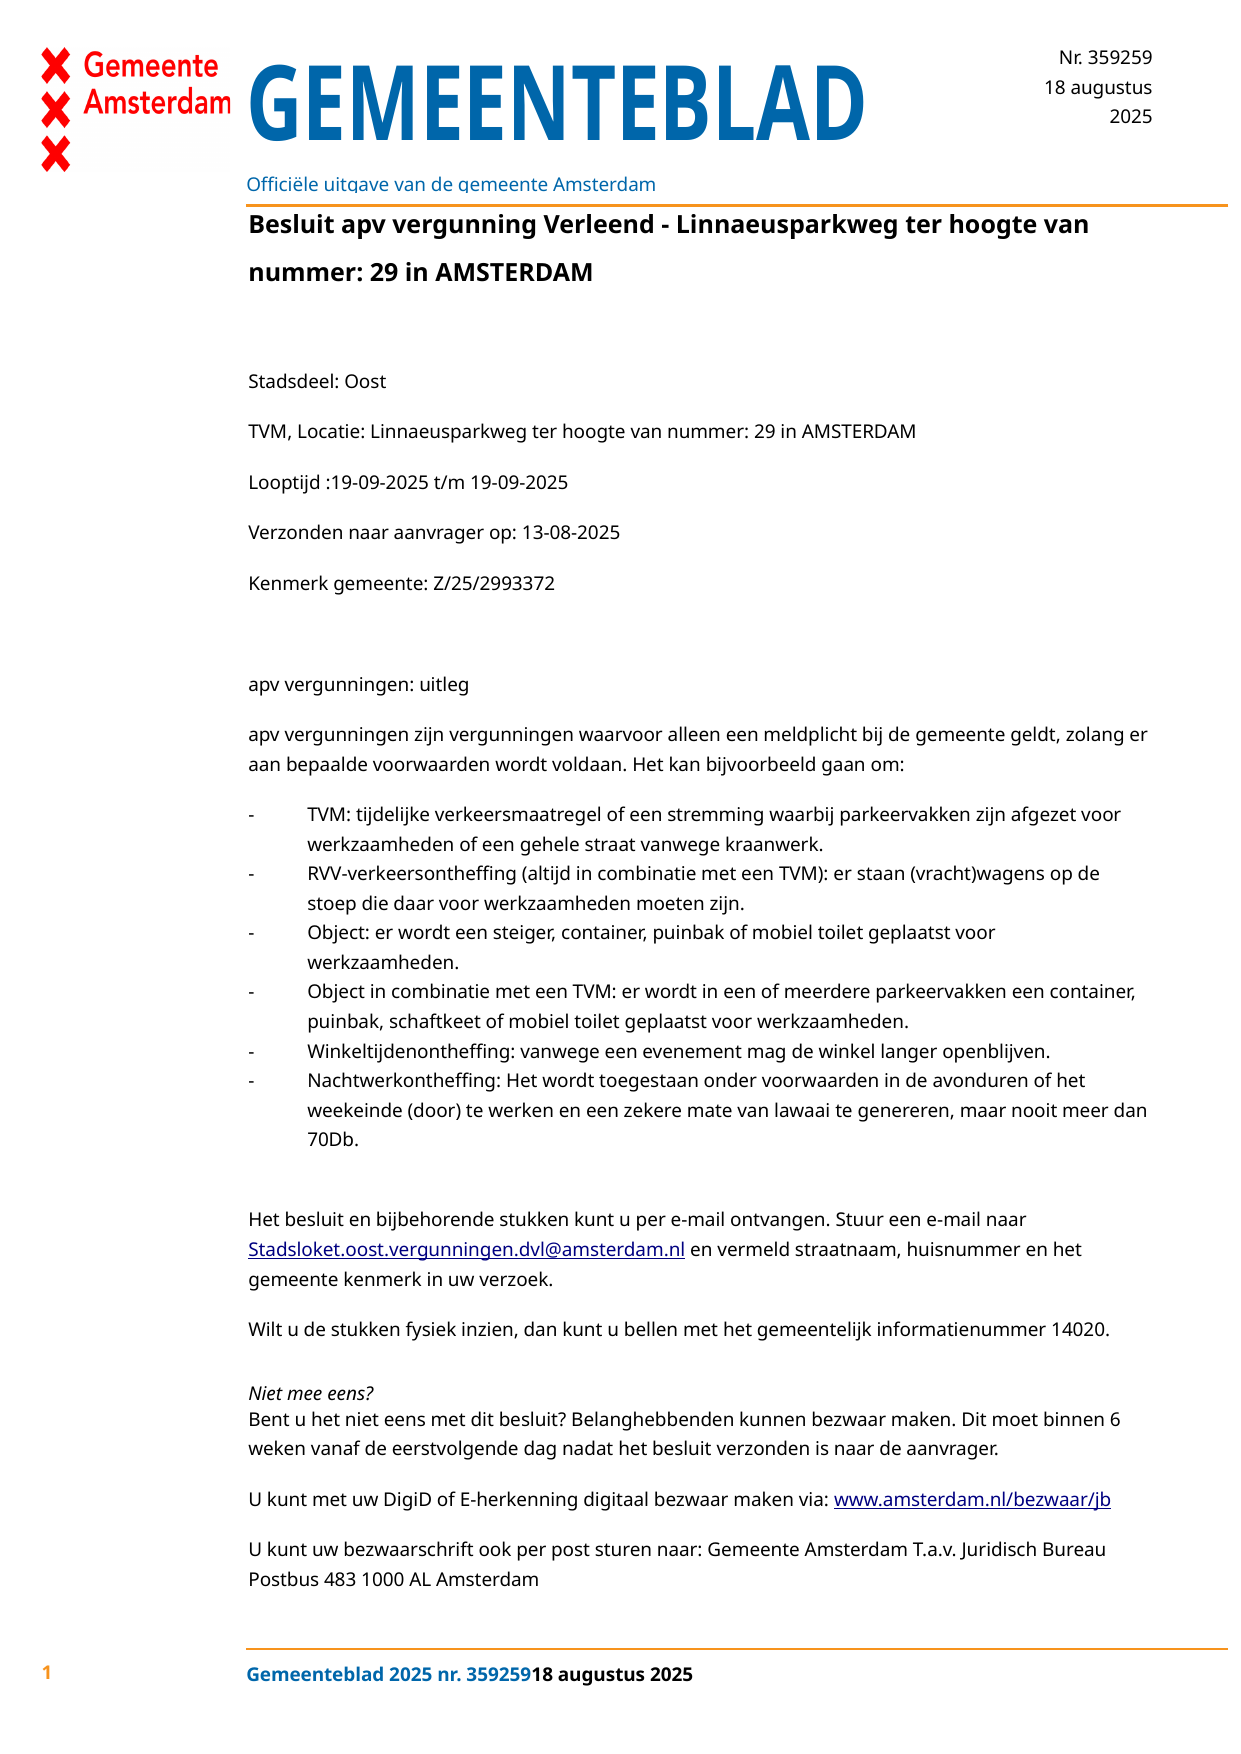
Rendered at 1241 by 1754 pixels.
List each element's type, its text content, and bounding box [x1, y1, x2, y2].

list Nachtwerkontheffing: Het wordt toegestaan onder voorwaarden in de avonduren of het weekeinde (door) te werken en een zekere mate van lawaai te genereren, maar nooit meer dan 70Db. [248, 1067, 1152, 1152]
list RVV-verkeersontheffing (altijd in combinatie met een TVM): er staan (vracht)wagens op de stoep die daar voor werkzaamheden moeten zijn. [248, 860, 1152, 916]
picture [41, 47, 231, 172]
text Kenmerk gemeente: Z/25/2993372 [248, 570, 1152, 596]
text Niet mee eens? [248, 1380, 1152, 1406]
text Stadsdeel: Oost [248, 368, 1152, 394]
list Winkeltijdenontheffing: vanwege een evenement mag de winkel langer openblijven. [248, 1038, 1152, 1064]
text U kunt met uw DigiD of E-herkenning digitaal bezwaar maken via: www.amsterdam.nl/bezwaar/jb [248, 1486, 1152, 1512]
list Object in combinatie met een TVM: er wordt in een of meerdere parkeervakken een container, puinbak, schaftkeet of mobiel toilet geplaatst voor werkzaamheden. [248, 979, 1152, 1034]
text apv vergunningen zijn vergunningen waarvoor alleen een meldplicht bij de gemeente geldt, zolang er aan bepaalde voorwaarden wordt voldaan. Het kan bijvoorbeeld gaan om: [248, 721, 1152, 777]
text U kunt uw bezwaarschrift ook per post sturen naar: Gemeente Amsterdam T.a.v. Juridisch Bureau Postbus 483 1000 AL Amsterdam [248, 1536, 1152, 1592]
text Bent u het niet eens met dit besluit? Belanghebbenden kunnen bezwaar maken. Dit moet binnen 6 weken vanaf de eerstvolgende dag nadat het besluit verzonden is naar de aanvrager. [248, 1406, 1152, 1461]
text TVM, Locatie: Linnaeusparkweg ter hoogte van nummer: 29 in AMSTERDAM [248, 419, 1152, 444]
text Looptijd :19-09-2025 t/m 19-09-2025 [248, 469, 1152, 495]
text apv vergunningen: uitleg [248, 671, 1152, 697]
list TVM: tijdelijke verkeersmaatregel of een stremming waarbij parkeervakken zijn afgezet voor werkzaamheden of een gehele straat vanwege kraanwerk. [248, 801, 1152, 857]
list Object: er wordt een steiger, container, puinbak of mobiel toilet geplaatst voor werkzaamheden. [248, 919, 1152, 975]
text Verzonden naar aanvrager op: 13-08-2025 [248, 519, 1152, 545]
text Het besluit en bijbehorende stukken kunt u per e-mail ontvangen. Stuur een e-mail naar Stadsloket.oost.vergunningen.dvl@amsterdam.nl en vermeld straatnaam, huisnummer en het gemeente kenmerk in uw verzoek. [248, 1207, 1152, 1292]
text Besluit apv vergunning Verleend - Linnaeusparkweg ter hoogte van nummer: 29 in AMSTERDAM [248, 207, 1152, 288]
text Wilt u de stukken fysiek inzien, dan kunt u bellen met het gemeentelijk informatienummer 14020. [248, 1316, 1152, 1342]
